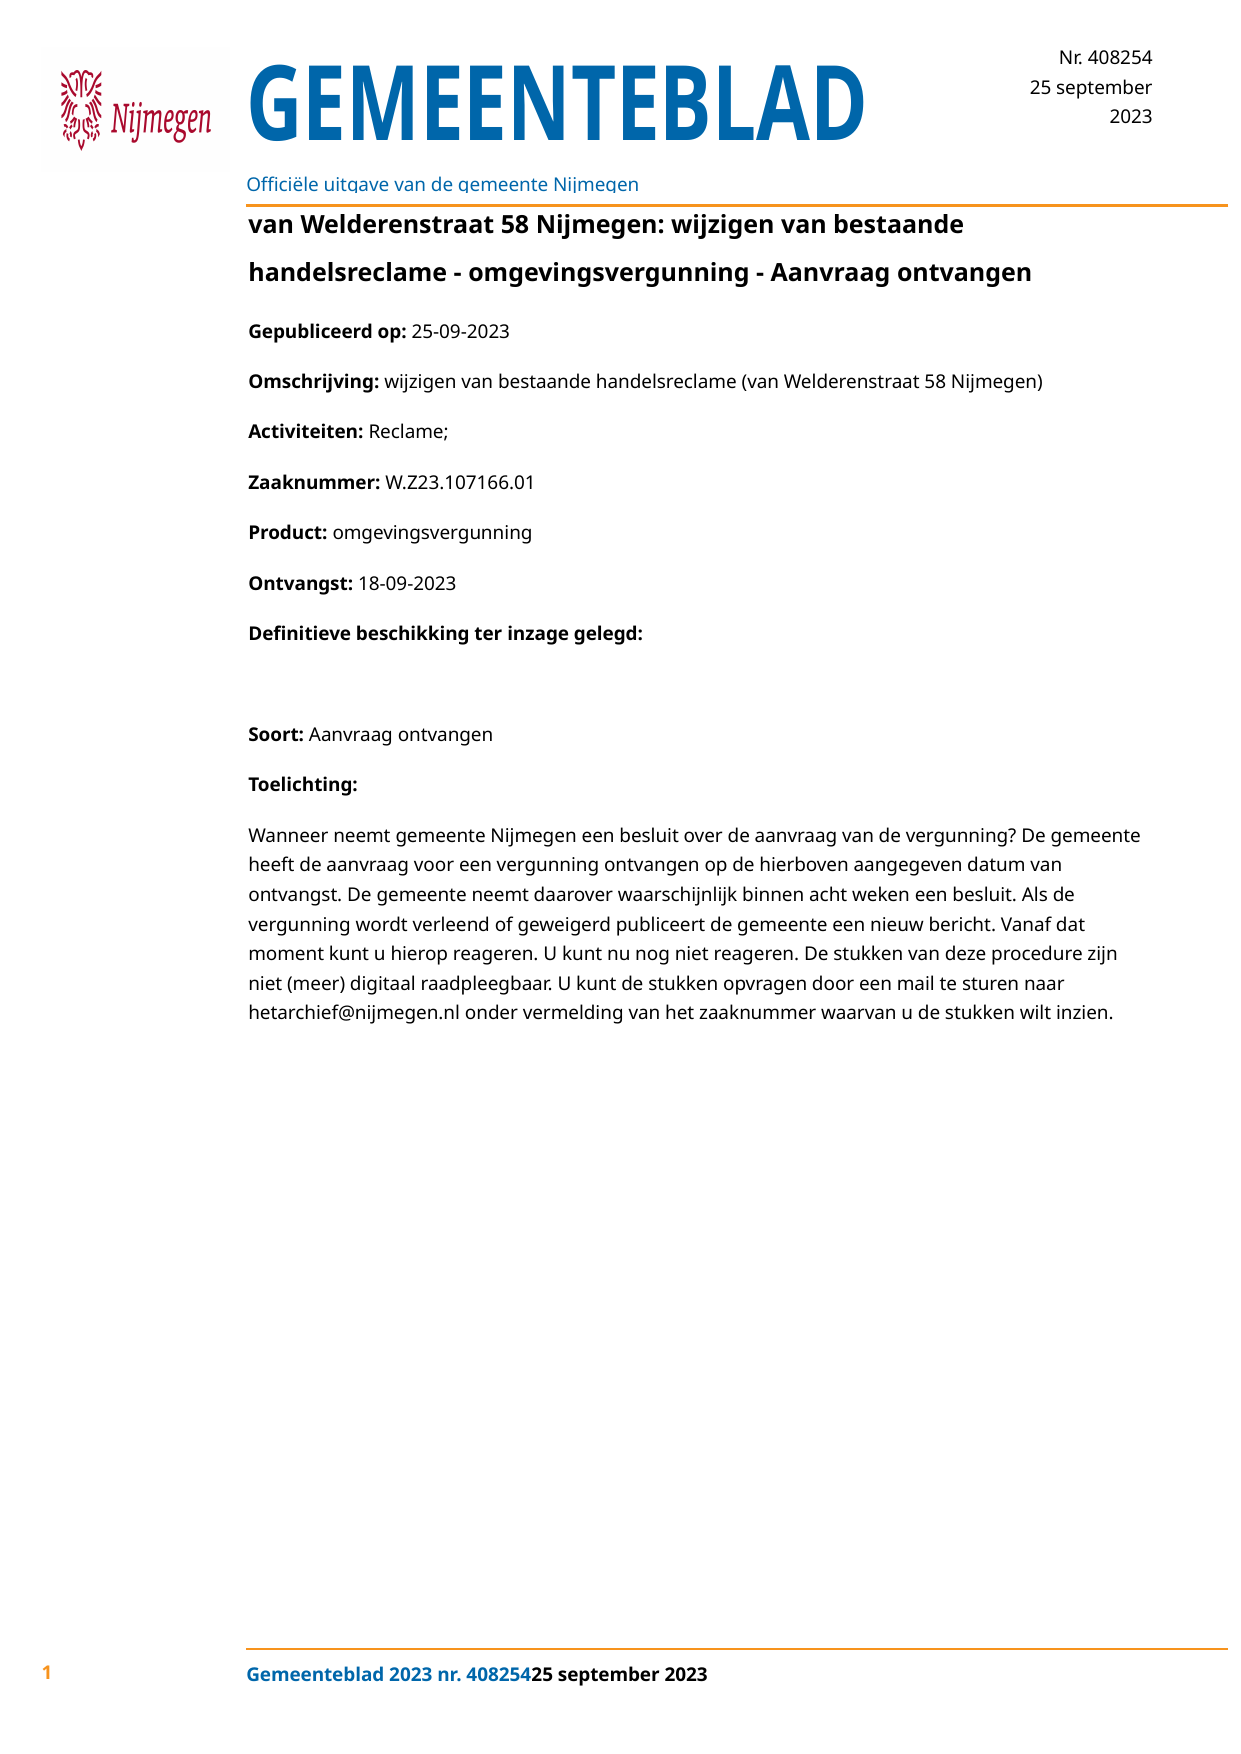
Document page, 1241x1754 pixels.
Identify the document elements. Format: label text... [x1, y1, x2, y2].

text Omschrijving: wijzigen van bestaande handelsreclame (van Welderenstraat 58 Nijmegen) [248, 368, 1152, 394]
text Ontvangst: 18-09-2023 [248, 570, 1152, 596]
text Gepubliceerd op: 25-09-2023 [248, 318, 1152, 344]
text Zaaknummer: W.Z23.107166.01 [248, 469, 1152, 495]
text van Welderenstraat 58 Nijmegen: wijzigen van bestaande handelsreclame - omgevingsvergunning - Aanvraag ontvangen [248, 207, 1152, 288]
text Toelichting: [248, 772, 1152, 797]
text Wanneer neemt gemeente Nijmegen een besluit over de aanvraag van de vergunning? De gemeente heeft de aanvraag voor een vergunning ontvangen op de hierboven aangegeven datum van ontvangst. De gemeente neemt daarover waarschijnlijk binnen acht weken een besluit. Als de vergunning wordt verleend of geweigerd publiceert de gemeente een nieuw bericht. Vanaf dat moment kunt u hierop reageren. U kunt nu nog niet reageren. De stukken van deze procedure zijn niet (meer) digitaal raadpleegbaar. U kunt de stukken opvragen door een mail te sturen naar hetarchief@nijmegen.nl onder vermelding van het zaaknummer waarvan u de stukken wilt inzien. [248, 822, 1152, 1025]
text Activiteiten: Reclame; [248, 419, 1152, 444]
text Product: omgevingsvergunning [248, 519, 1152, 545]
text Soort: Aanvraag ontvangen [248, 721, 1152, 747]
text Definitieve beschikking ter inzage gelegd: [248, 620, 1152, 646]
picture [41, 47, 231, 172]
